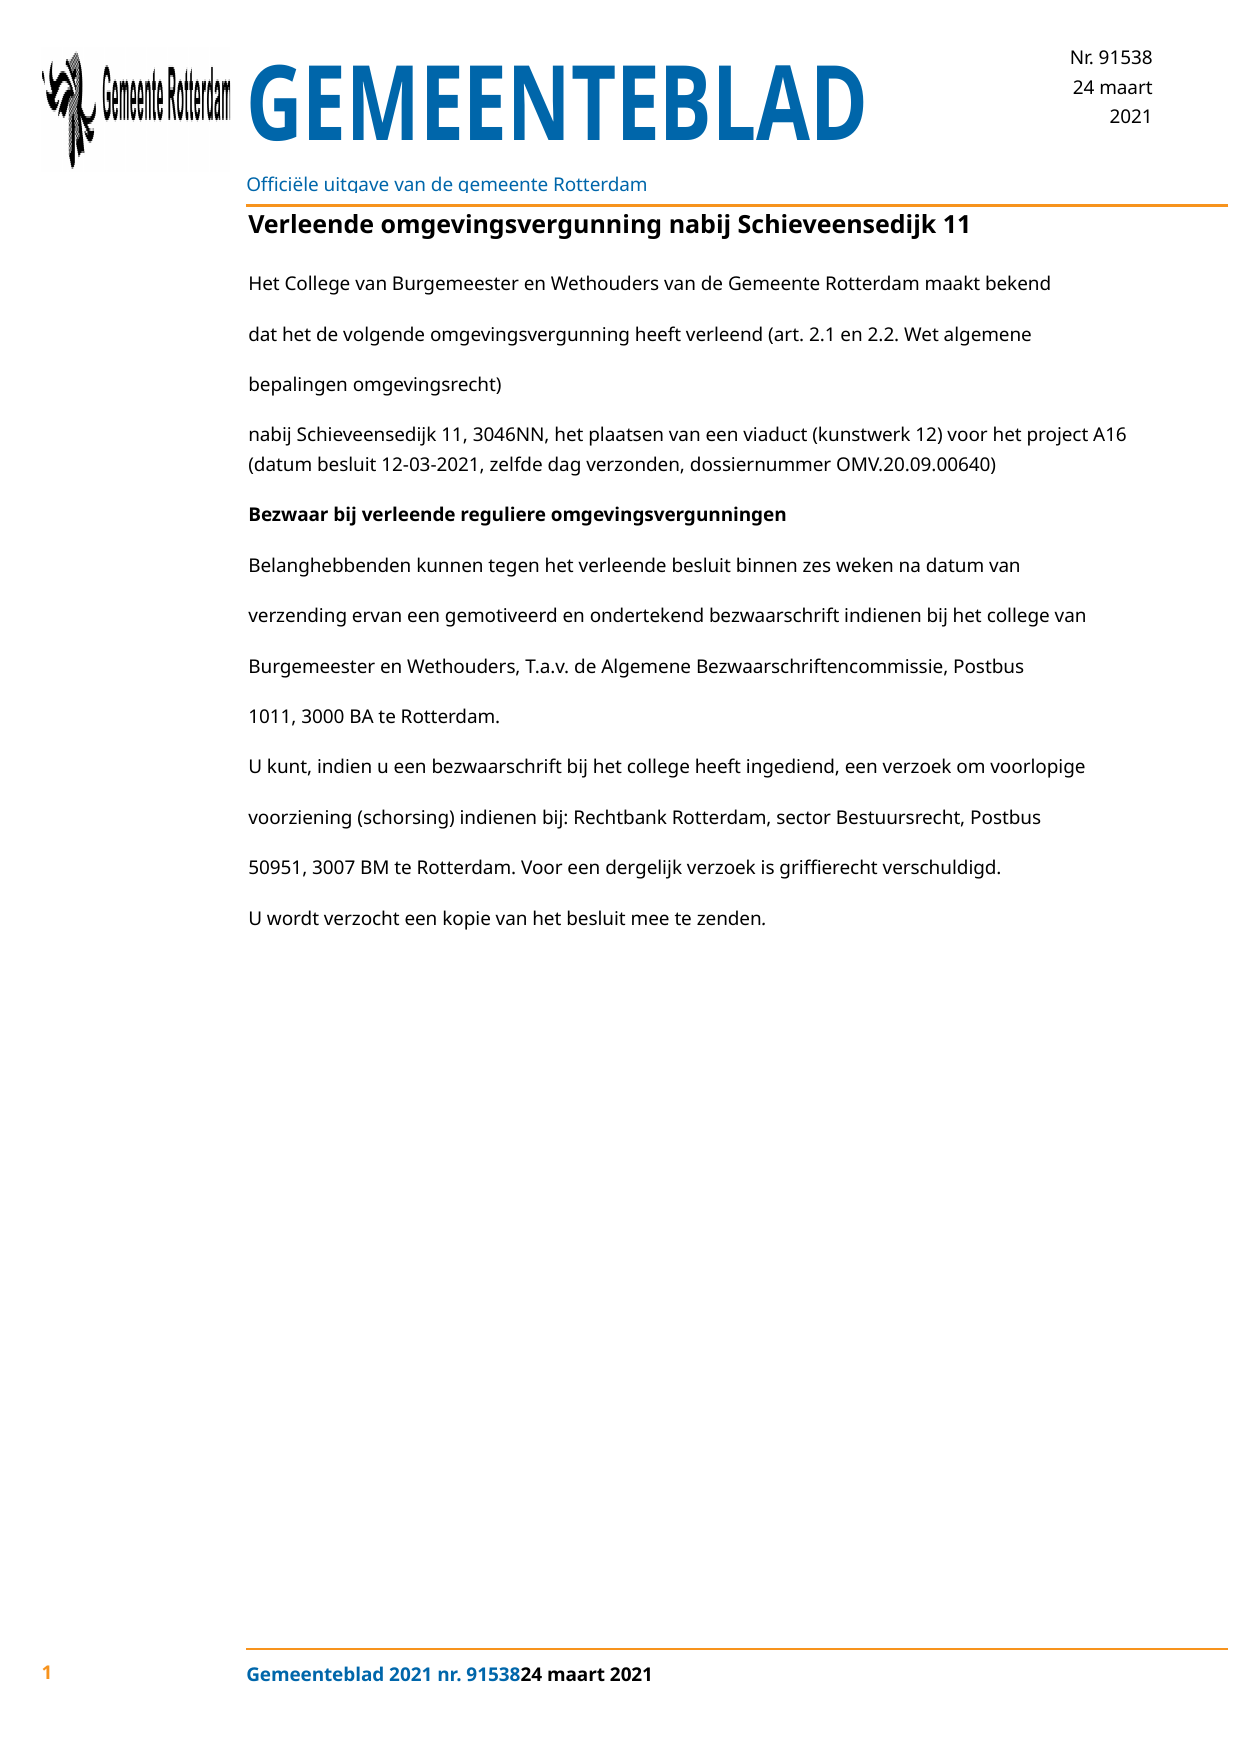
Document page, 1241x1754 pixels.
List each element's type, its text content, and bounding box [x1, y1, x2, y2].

picture [41, 47, 231, 172]
text nabij Schieveensedijk 11, 3046NN, het plaatsen van een viaduct (kunstwerk 12) voor het project A16 (datum besluit 12-03-2021, zelfde dag verzonden, dossiernummer OMV.20.09.00640) [248, 422, 1152, 477]
text Het College van Burgemeester en Wethouders van de Gemeente Rotterdam maakt bekend [248, 270, 1152, 296]
text Verleende omgevingsvergunning nabij Schieveensedijk 11 [248, 207, 1152, 241]
text U kunt, indien u een bezwaarschrift bij het college heeft ingediend, een verzoek om voorlopige [248, 754, 1152, 779]
text 1011, 3000 BA te Rotterdam. [248, 703, 1152, 729]
text Belanghebbenden kunnen tegen het verleende besluit binnen zes weken na datum van [248, 552, 1152, 578]
text dat het de volgende omgevingsvergunning heeft verleend (art. 2.1 en 2.2. Wet algemene [248, 321, 1152, 346]
text 50951, 3007 BM te Rotterdam. Voor een dergelijk verzoek is griffierecht verschuldigd. [248, 854, 1152, 880]
text voorziening (schorsing) indienen bij: Rechtbank Rotterdam, sector Bestuursrecht, Postbus [248, 804, 1152, 830]
text U wordt verzocht een kopie van het besluit mee te zenden. [248, 905, 1152, 931]
text Burgemeester en Wethouders, T.a.v. de Algemene Bezwaarschriftencommissie, Postbus [248, 653, 1152, 678]
text bepalingen omgevingsrecht) [248, 371, 1152, 397]
text verzending ervan een gemotiveerd en ondertekend bezwaarschrift indienen bij het college van [248, 602, 1152, 628]
text Bezwaar bij verleende reguliere omgevingsvergunningen [248, 502, 1152, 527]
